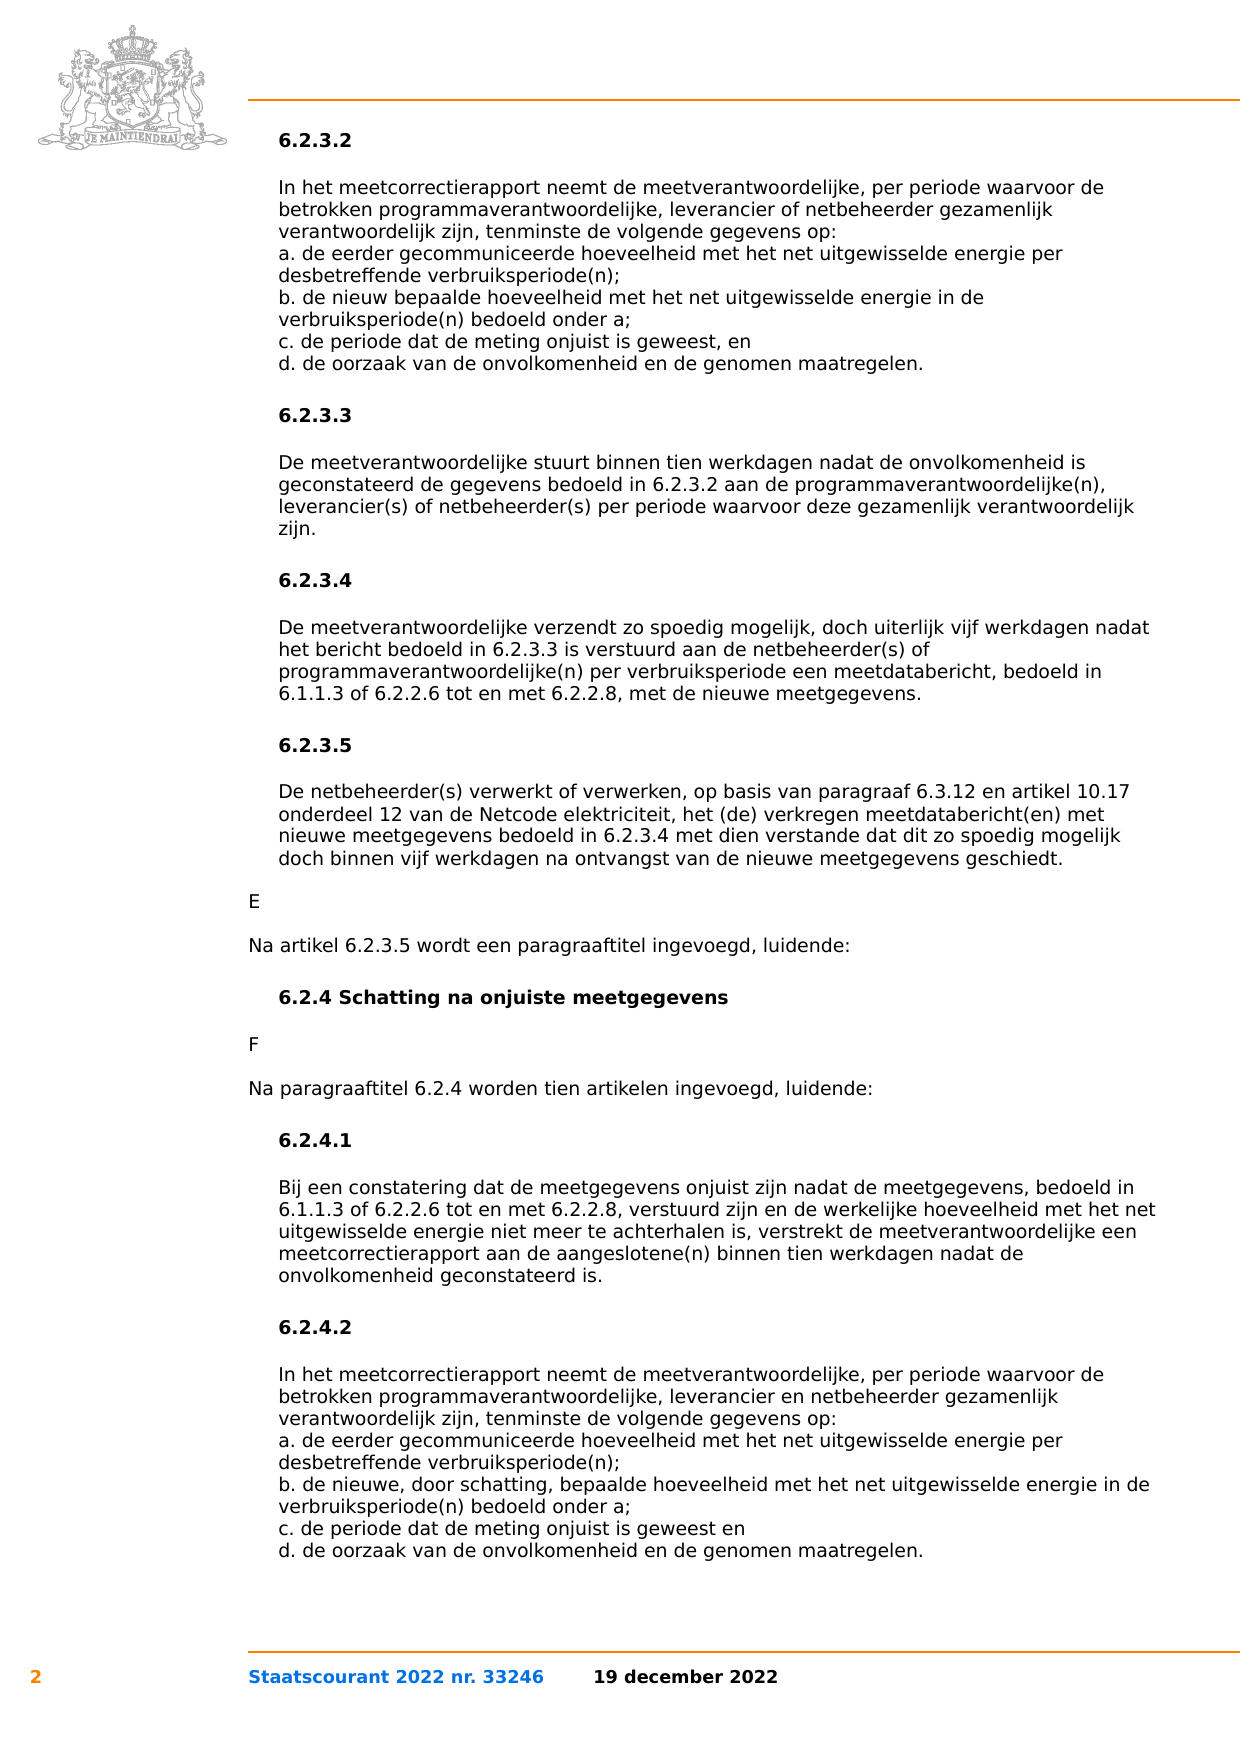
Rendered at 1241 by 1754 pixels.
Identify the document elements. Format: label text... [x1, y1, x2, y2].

text Bij een constatering dat de meetgegevens onjuist zijn nadat de meetgegevens, bedoeld in 6.1.1.3 of 6.2.2.6 tot en met 6.2.2.8, verstuurd zijn en de werkelijke hoeveelheid met het net uitgewisselde energie niet meer te achterhalen is, verstrekt de meetverantwoordelijke een meetcorrectierapport aan de aangeslotene(n) binnen tien werkdagen nadat de onvolkomenheid geconstateerd is. [278, 1177, 1163, 1287]
subtitle 6.2.4 Schatting na onjuiste meetgegevens [278, 987, 1163, 1009]
subtitle 6.2.3.5 [278, 734, 1163, 756]
text d. de oorzaak van de onvolkomenheid en de genomen maatregelen. [278, 1539, 1163, 1562]
text a. de eerder gecommuniceerde hoeveelheid met het net uitgewisselde energie per desbetreffende verbruiksperiode(n); [278, 1430, 1163, 1474]
text De meetverantwoordelijke verzendt zo spoedig mogelijk, doch uiterlijk vijf werkdagen nadat het bericht bedoeld in 6.2.3.3 is verstuurd aan de netbeheerder(s) of programmaverantwoordelijke(n) per verbruiksperiode een meetdatabericht, bedoeld in 6.1.1.3 of 6.2.2.6 tot en met 6.2.2.8, met de nieuwe meetgegevens. [278, 617, 1163, 704]
text b. de nieuw bepaalde hoeveelheid met het net uitgewisselde energie in de verbruiksperiode(n) bedoeld onder a; [278, 287, 1163, 331]
subtitle 6.2.3.2 [278, 130, 1163, 152]
text Na artikel 6.2.3.5 wordt een paragraaftitel ingevoegd, luidende: [248, 935, 1163, 957]
text De meetverantwoordelijke stuurt binnen tien werkdagen nadat de onvolkomenheid is geconstateerd de gegevens bedoeld in 6.2.3.2 aan de programmaverantwoordelijke(n), leverancier(s) of netbeheerder(s) per periode waarvoor deze gezamenlijk verantwoordelijk zijn. [278, 452, 1163, 539]
text d. de oorzaak van de onvolkomenheid en de genomen maatregelen. [278, 353, 1163, 375]
subtitle 6.2.3.4 [278, 569, 1163, 592]
text In het meetcorrectierapport neemt de meetverantwoordelijke, per periode waarvoor de betrokken programmaverantwoordelijke, leverancier of netbeheerder gezamenlijk verantwoordelijk zijn, tenminste de volgende gegevens op: [278, 177, 1163, 243]
text F [248, 1034, 1163, 1056]
subtitle 6.2.3.3 [278, 405, 1163, 427]
text De netbeheerder(s) verwerkt of verwerken, op basis van paragraaf 6.3.12 en artikel 10.17 onderdeel 12 van de Netcode elektriciteit, het (de) verkregen meetdatabericht(en) met nieuwe meetgegevens bedoeld in 6.2.3.4 met dien verstande dat dit zo spoedig mogelijk doch binnen vijf werkdagen na ontvangst van de nieuwe meetgegevens geschiedt. [278, 781, 1163, 869]
text E [248, 891, 1163, 913]
subtitle 6.2.4.1 [278, 1130, 1163, 1152]
subtitle 6.2.4.2 [278, 1317, 1163, 1339]
text Na paragraaftitel 6.2.4 worden tien artikelen ingevoegd, luidende: [248, 1078, 1163, 1100]
text In het meetcorrectierapport neemt de meetverantwoordelijke, per periode waarvoor de betrokken programmaverantwoordelijke, leverancier en netbeheerder gezamenlijk verantwoordelijk zijn, tenminste de volgende gegevens op: [278, 1364, 1163, 1430]
picture [38, 25, 227, 150]
text c. de periode dat de meting onjuist is geweest en [278, 1518, 1163, 1539]
text b. de nieuwe, door schatting, bepaalde hoeveelheid met het net uitgewisselde energie in de verbruiksperiode(n) bedoeld onder a; [278, 1474, 1163, 1518]
text a. de eerder gecommuniceerde hoeveelheid met het net uitgewisselde energie per desbetreffende verbruiksperiode(n); [278, 243, 1163, 287]
text c. de periode dat de meting onjuist is geweest, en [278, 331, 1163, 353]
